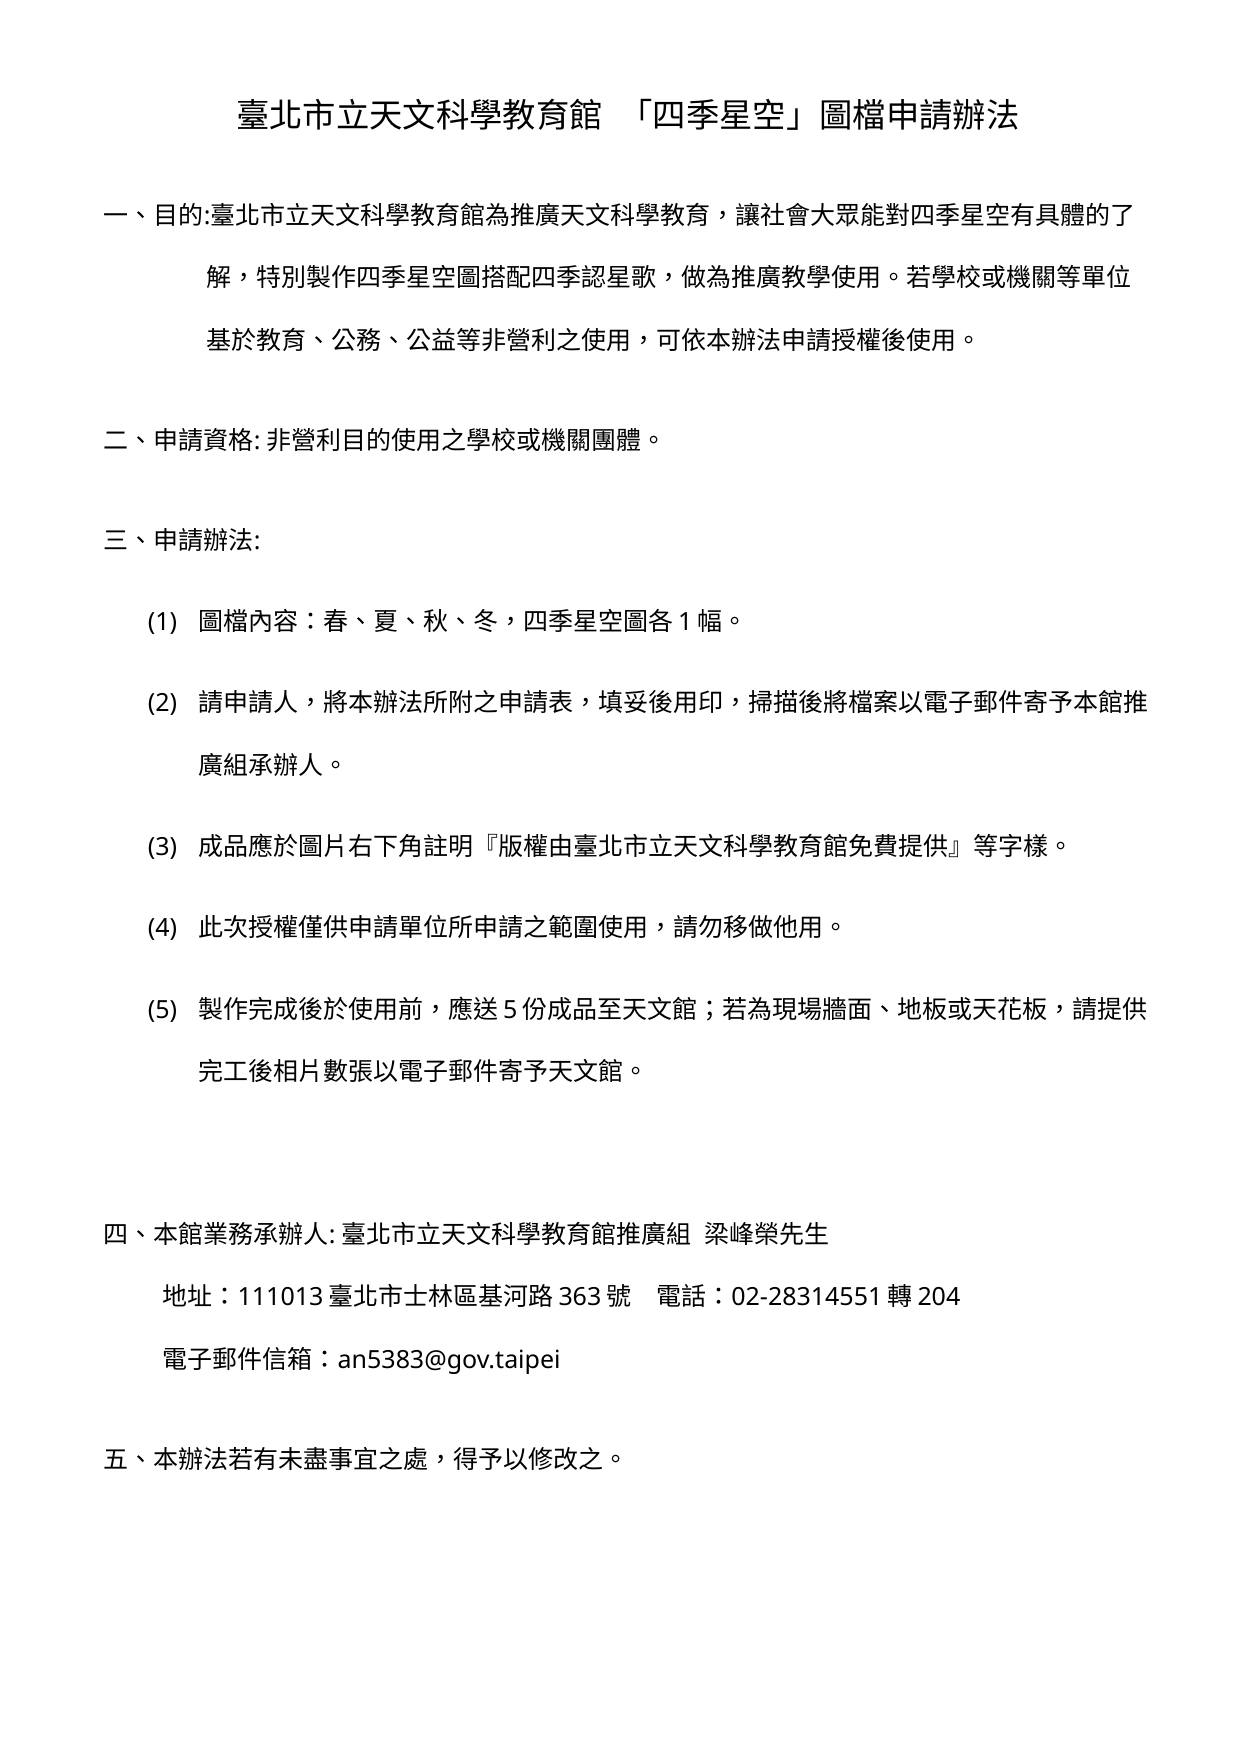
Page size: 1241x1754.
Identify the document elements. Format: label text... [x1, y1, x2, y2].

list 成品應於圖片右下角註明『版權由臺北市立天文科學教育館免費提供』等字樣。 [148, 803, 1152, 866]
list 製作完成後於使用前，應送5份成品至天文館；若為現場牆面、地板或天花板，請提供完工後相片數張以電子郵件寄予天文館。 [148, 966, 1152, 1091]
text 臺北市立天文科學教育館 「四季星空」圖檔申請辦法 [103, 72, 1152, 134]
text 一、目的:臺北市立天文科學教育館為推廣天文科學教育，讓社會大眾能對四季星空有具體的了解，特別製作四季星空圖搭配四季認星歌，做為推廣教學使用。若學校或機關等單位基於教育、公務、公益等非營利之使用，可依本辦法申請授權後使用。 [103, 172, 1152, 359]
text 五、本辦法若有未盡事宜之處，得予以修改之。 [103, 1416, 1152, 1478]
list 圖檔內容：春、夏、秋、冬，四季星空圖各1幅。 [148, 578, 1152, 641]
text 三、申請辦法: [103, 497, 1152, 559]
list 請申請人，將本辦法所附之申請表，填妥後用印，掃描後將檔案以電子郵件寄予本館推廣組承辦人。 [148, 659, 1152, 784]
text 四、本館業務承辦人: 臺北市立天文科學教育館推廣組 梁峰榮先生 [103, 1191, 1152, 1253]
text 地址：111013臺北市士林區基河路363號 電話：02-28314551轉204 [162, 1253, 1152, 1316]
text 二、申請資格: 非營利目的使用之學校或機關團體。 [103, 397, 1152, 459]
text 電子郵件信箱：an5383@gov.taipei [162, 1316, 1152, 1378]
list 此次授權僅供申請單位所申請之範圍使用，請勿移做他用。 [148, 884, 1152, 947]
